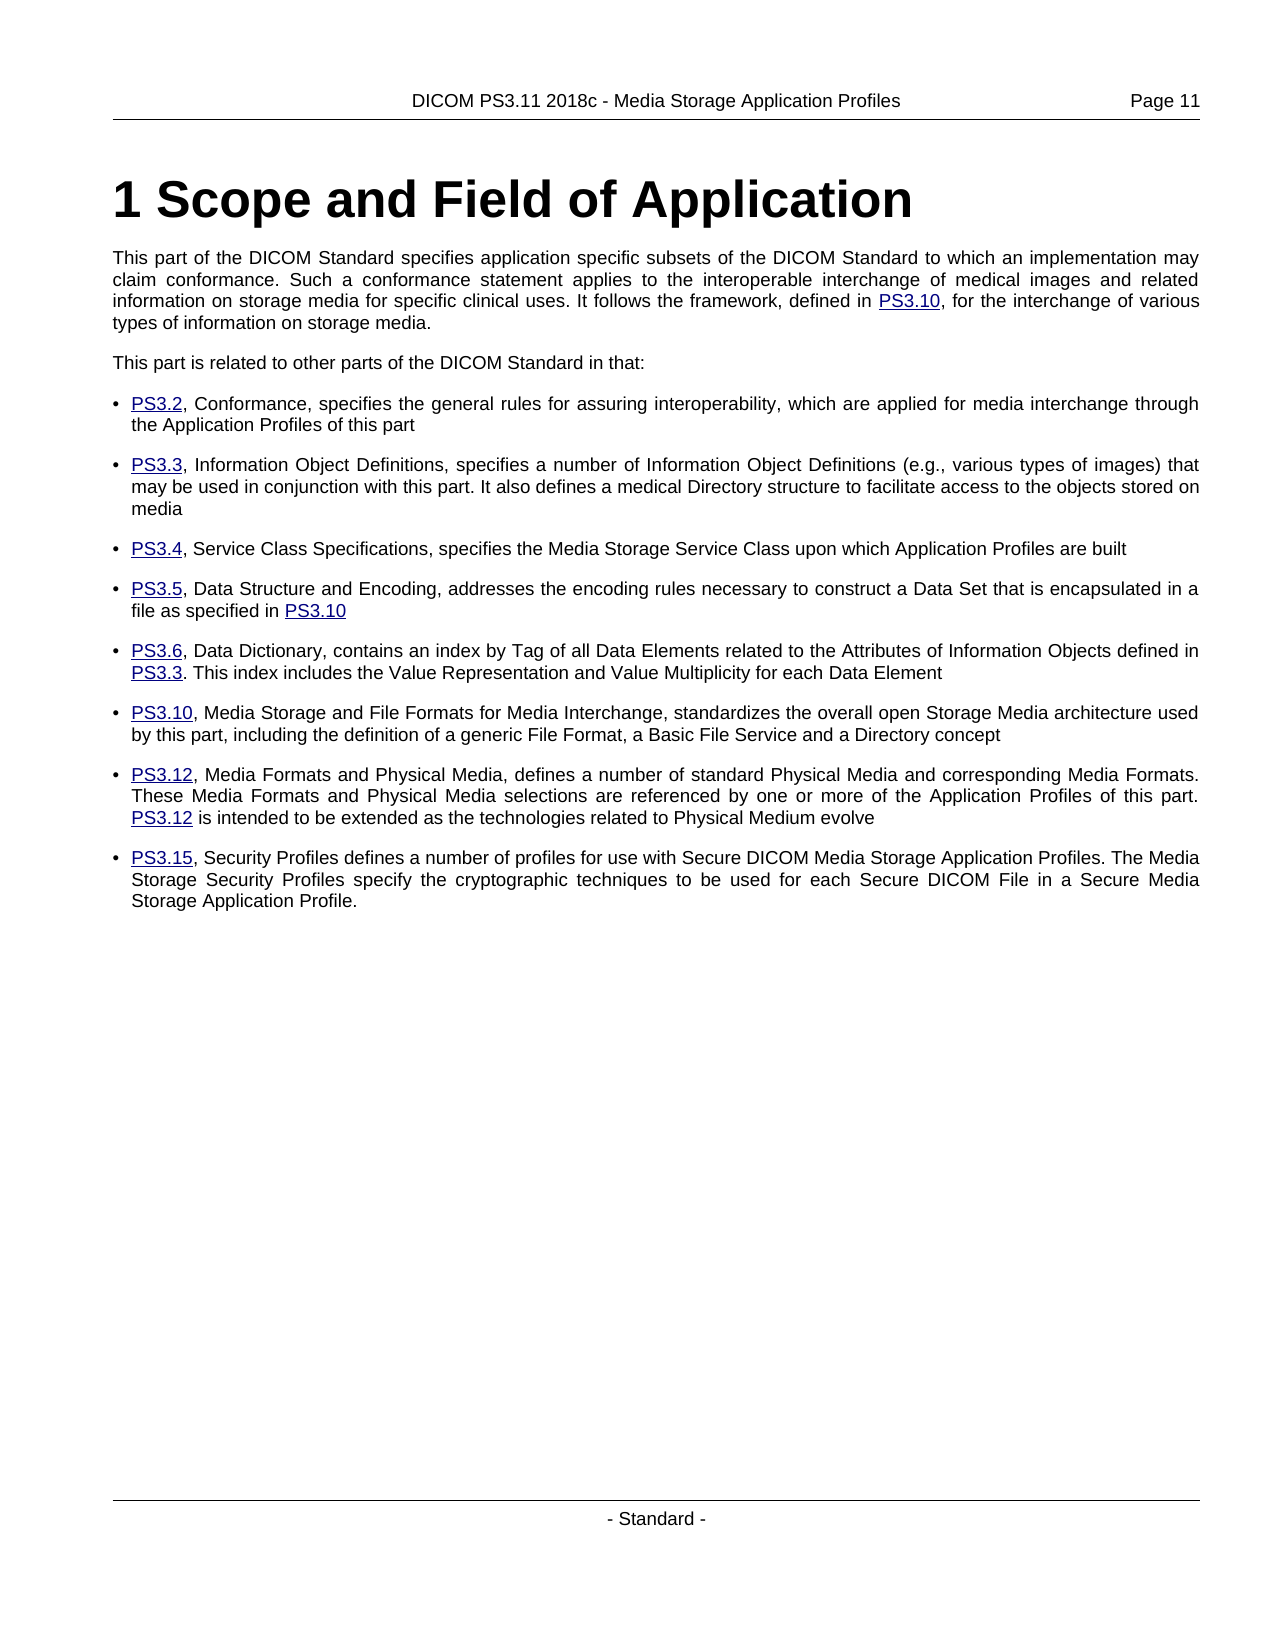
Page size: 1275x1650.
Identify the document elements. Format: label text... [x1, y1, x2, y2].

list PS3.4, Service Class Specifications, specifies the Media Storage Service Class upon which Application Profiles are built [112, 538, 1200, 559]
list PS3.15, Security Profiles defines a number of profiles for use with Secure DICOM Media Storage Application Profiles. The Media Storage Security Profiles specify the cryptographic techniques to be used for each Secure DICOM File in a Secure Media Storage Application Profile. [112, 847, 1200, 912]
list PS3.10, Media Storage and File Formats for Media Interchange, standardizes the overall open Storage Media architecture used by this part, including the definition of a generic File Format, a Basic File Service and a Directory concept [112, 702, 1200, 745]
list PS3.5, Data Structure and Encoding, addresses the encoding rules necessary to construct a Data Set that is encapsulated in a file as specified in PS3.10 [112, 578, 1200, 621]
text This part of the DICOM Standard specifies application specific subsets of the DICOM Standard to which an implementation may claim conformance. Such a conformance statement applies to the interoperable interchange of medical images and related information on storage media for specific clinical uses. It follows the framework, defined in PS3.10, for the interchange of various types of information on storage media. [112, 247, 1200, 333]
list PS3.2, Conformance, specifies the general rules for assuring interoperability, which are applied for media interchange through the Application Profiles of this part [112, 392, 1200, 436]
text This part is related to other parts of the DICOM Standard in that: [112, 352, 1200, 374]
text 1 Scope and Field of Application [112, 169, 1200, 228]
list PS3.6, Data Dictionary, contains an index by Tag of all Data Elements related to the Attributes of Information Objects defined in PS3.3. This index includes the Value Representation and Value Multiplicity for each Data Element [112, 640, 1200, 683]
list PS3.3, Information Object Definitions, specifies a number of Information Object Definitions (e.g., various types of images) that may be used in conjunction with this part. It also defines a medical Directory structure to facilitate access to the objects stored on media [112, 454, 1200, 519]
list PS3.12, Media Formats and Physical Media, defines a number of standard Physical Media and corresponding Media Formats. These Media Formats and Physical Media selections are referenced by one or more of the Application Profiles of this part. PS3.12 is intended to be extended as the technologies related to Physical Medium evolve [112, 764, 1200, 828]
